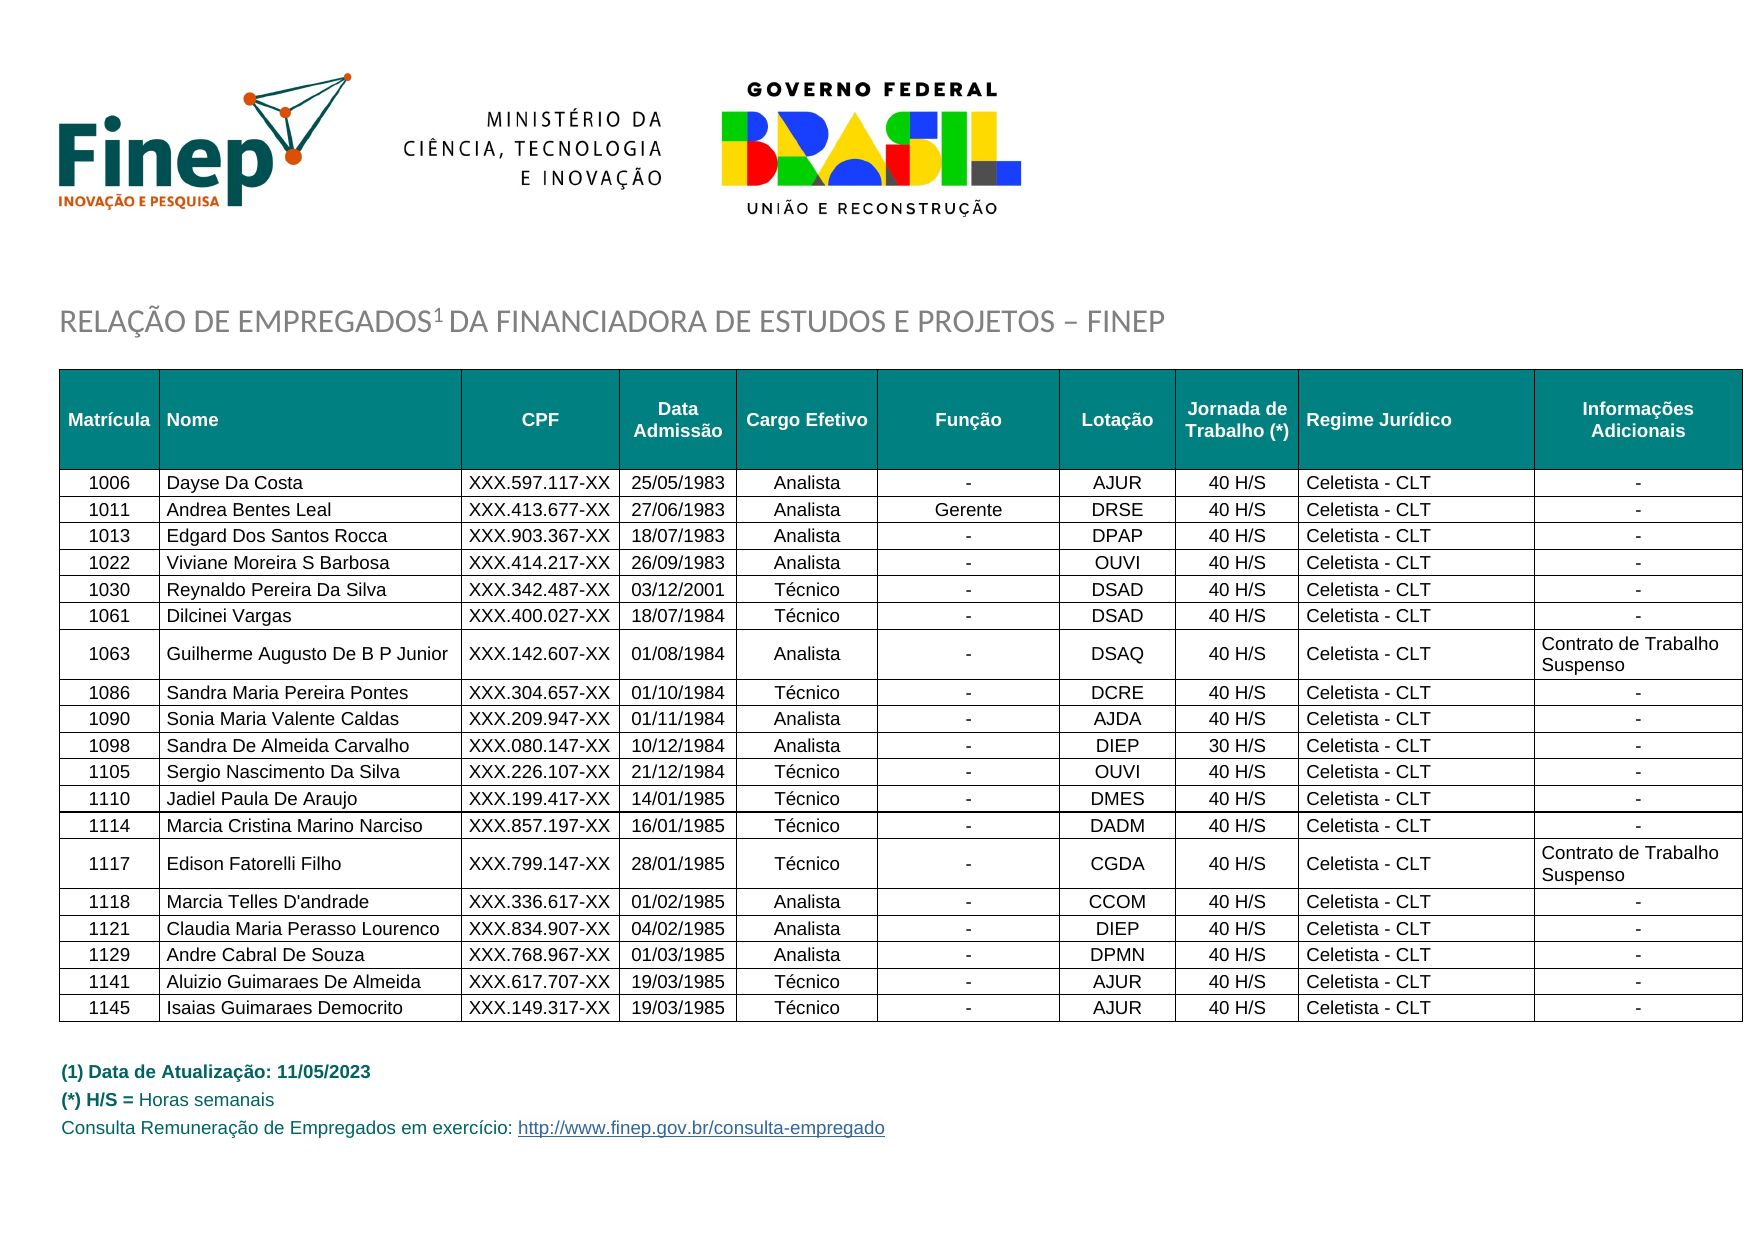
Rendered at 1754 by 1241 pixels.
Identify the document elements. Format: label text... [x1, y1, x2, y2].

table_cell Marcia Telles D'andrade [160, 889, 461, 914]
table_cell 40 H/S [1176, 576, 1298, 602]
table_cell - [878, 470, 1059, 496]
table_cell 26/09/1983 [620, 550, 736, 575]
table_cell Contrato de Trabalho Suspenso [1535, 630, 1742, 678]
table_cell - [878, 889, 1059, 914]
table_cell XXX.400.027-XX [462, 603, 619, 628]
table_cell Celetista - CLT [1299, 759, 1534, 785]
table_cell DRSE [1060, 497, 1175, 522]
table_cell DPAP [1060, 523, 1175, 549]
table_cell Técnico [737, 813, 877, 838]
table_cell 01/02/1985 [620, 889, 736, 914]
table_cell DIEP [1060, 733, 1175, 758]
table_cell Técnico [737, 786, 877, 811]
table_cell 40 H/S [1176, 889, 1298, 914]
table_cell Andrea Bentes Leal [160, 497, 461, 522]
table_cell DADM [1060, 813, 1175, 838]
table_cell Sandra De Almeida Carvalho [160, 733, 461, 758]
table_cell XXX.617.707-XX [462, 969, 619, 994]
table_cell XXX.768.967-XX [462, 942, 619, 968]
table_cell 1013 [60, 523, 159, 549]
table_cell Sandra Maria Pereira Pontes [160, 680, 461, 705]
table_cell Analista [737, 916, 877, 941]
table_cell - [1535, 969, 1742, 994]
table_cell 40 H/S [1176, 603, 1298, 628]
table_header Lotação [1060, 370, 1175, 469]
table_cell - [878, 916, 1059, 941]
table_cell XXX.149.317-XX [462, 995, 619, 1021]
table_cell XXX.142.607-XX [462, 630, 619, 678]
table_header Função [878, 370, 1059, 469]
table_cell 1030 [60, 576, 159, 602]
table_cell 01/03/1985 [620, 942, 736, 968]
table_cell 40 H/S [1176, 916, 1298, 941]
table_cell AJUR [1060, 969, 1175, 994]
table_header Informações Adicionais [1535, 370, 1742, 469]
table_cell DIEP [1060, 916, 1175, 941]
table_cell 27/06/1983 [620, 497, 736, 522]
table_cell 1129 [60, 942, 159, 968]
table_cell XXX.304.657-XX [462, 680, 619, 705]
table_cell Técnico [737, 759, 877, 785]
table_cell 10/12/1984 [620, 733, 736, 758]
table_cell Gerente [878, 497, 1059, 522]
table_cell Celetista - CLT [1299, 916, 1534, 941]
table_cell - [1535, 733, 1742, 758]
table_cell Celetista - CLT [1299, 813, 1534, 838]
table_cell 1090 [60, 706, 159, 732]
table_cell 40 H/S [1176, 523, 1298, 549]
table_cell Celetista - CLT [1299, 603, 1534, 628]
table_cell - [1535, 470, 1742, 496]
table_cell Analista [737, 942, 877, 968]
table_cell 1121 [60, 916, 159, 941]
table_cell - [1535, 786, 1742, 811]
table_cell - [878, 630, 1059, 678]
table_cell - [878, 813, 1059, 838]
table_header CPF [462, 370, 619, 469]
table_header Jornada de Trabalho (*) [1176, 370, 1298, 469]
table_cell DSAD [1060, 576, 1175, 602]
table_cell XXX.080.147-XX [462, 733, 619, 758]
table_cell 16/01/1985 [620, 813, 736, 838]
table_cell 1114 [60, 813, 159, 838]
table_cell Sonia Maria Valente Caldas [160, 706, 461, 732]
table_cell Analista [737, 470, 877, 496]
table_cell 1061 [60, 603, 159, 628]
table_cell 25/05/1983 [620, 470, 736, 496]
table_cell CGDA [1060, 839, 1175, 888]
table_cell Viviane Moreira S Barbosa [160, 550, 461, 575]
table_cell Analista [737, 706, 877, 732]
table_cell - [1535, 497, 1742, 522]
table_cell 18/07/1983 [620, 523, 736, 549]
table_cell DMES [1060, 786, 1175, 811]
table_cell Claudia Maria Perasso Lourenco [160, 916, 461, 941]
table_cell Celetista - CLT [1299, 995, 1534, 1021]
table_cell 03/12/2001 [620, 576, 736, 602]
table_cell 18/07/1984 [620, 603, 736, 628]
table_cell - [1535, 916, 1742, 941]
table_cell 04/02/1985 [620, 916, 736, 941]
table_cell 40 H/S [1176, 786, 1298, 811]
table_cell 1118 [60, 889, 159, 914]
table_cell XXX.799.147-XX [462, 839, 619, 888]
table_cell XXX.597.117-XX [462, 470, 619, 496]
table_cell 1063 [60, 630, 159, 678]
table_cell 1011 [60, 497, 159, 522]
table_cell 40 H/S [1176, 680, 1298, 705]
table_cell - [878, 759, 1059, 785]
table_cell XXX.857.197-XX [462, 813, 619, 838]
table_cell Contrato de Trabalho Suspenso [1535, 839, 1742, 888]
table_cell Dilcinei Vargas [160, 603, 461, 628]
table_cell Celetista - CLT [1299, 786, 1534, 811]
table_cell Dayse Da Costa [160, 470, 461, 496]
table_cell 40 H/S [1176, 969, 1298, 994]
table_cell 1022 [60, 550, 159, 575]
table_cell DCRE [1060, 680, 1175, 705]
table_cell Guilherme Augusto De B P Junior [160, 630, 461, 678]
table_cell XXX.834.907-XX [462, 916, 619, 941]
table_cell Celetista - CLT [1299, 706, 1534, 732]
table_cell XXX.336.617-XX [462, 889, 619, 914]
table_cell Técnico [737, 969, 877, 994]
table_cell 1141 [60, 969, 159, 994]
table_cell - [1535, 523, 1742, 549]
table_cell 28/01/1985 [620, 839, 736, 888]
table_cell Analista [737, 889, 877, 914]
table_cell Jadiel Paula De Araujo [160, 786, 461, 811]
table_cell 1086 [60, 680, 159, 705]
table_cell Técnico [737, 576, 877, 602]
table_cell 01/11/1984 [620, 706, 736, 732]
table_cell - [878, 733, 1059, 758]
table_cell XXX.342.487-XX [462, 576, 619, 602]
table_cell OUVI [1060, 759, 1175, 785]
table_cell Celetista - CLT [1299, 470, 1534, 496]
table_cell Celetista - CLT [1299, 497, 1534, 522]
table_cell 1110 [60, 786, 159, 811]
table_cell Técnico [737, 995, 877, 1021]
table_cell 40 H/S [1176, 942, 1298, 968]
table_cell AJDA [1060, 706, 1175, 732]
table_cell - [878, 969, 1059, 994]
table_cell - [1535, 706, 1742, 732]
table_cell DSAD [1060, 603, 1175, 628]
table_cell OUVI [1060, 550, 1175, 575]
table_cell AJUR [1060, 470, 1175, 496]
table_cell - [878, 603, 1059, 628]
table_cell Analista [737, 630, 877, 678]
table_header Cargo Efetivo [737, 370, 877, 469]
table_cell XXX.413.677-XX [462, 497, 619, 522]
table_cell - [1535, 995, 1742, 1021]
table_cell 40 H/S [1176, 470, 1298, 496]
table_cell 40 H/S [1176, 759, 1298, 785]
table_cell 01/10/1984 [620, 680, 736, 705]
table_cell - [878, 523, 1059, 549]
table_cell - [878, 839, 1059, 888]
table_cell - [878, 550, 1059, 575]
table_cell 1145 [60, 995, 159, 1021]
table_cell 19/03/1985 [620, 995, 736, 1021]
table_cell - [1535, 603, 1742, 628]
table_cell 1105 [60, 759, 159, 785]
table_cell - [1535, 889, 1742, 914]
table_cell - [878, 706, 1059, 732]
table_cell - [1535, 550, 1742, 575]
table_cell Marcia Cristina Marino Narciso [160, 813, 461, 838]
table_cell Celetista - CLT [1299, 550, 1534, 575]
table_cell 01/08/1984 [620, 630, 736, 678]
table_cell Aluizio Guimaraes De Almeida [160, 969, 461, 994]
table_cell Analista [737, 733, 877, 758]
table_cell Técnico [737, 680, 877, 705]
table_cell CCOM [1060, 889, 1175, 914]
table_cell Edgard Dos Santos Rocca [160, 523, 461, 549]
table_cell Celetista - CLT [1299, 680, 1534, 705]
table_cell DPMN [1060, 942, 1175, 968]
table_cell - [1535, 576, 1742, 602]
table_cell - [878, 942, 1059, 968]
table_cell Celetista - CLT [1299, 733, 1534, 758]
table_cell Celetista - CLT [1299, 942, 1534, 968]
table_cell 1006 [60, 470, 159, 496]
table_cell Celetista - CLT [1299, 630, 1534, 678]
table_cell 40 H/S [1176, 497, 1298, 522]
table_cell Reynaldo Pereira Da Silva [160, 576, 461, 602]
table_cell - [878, 576, 1059, 602]
table_cell XXX.199.417-XX [462, 786, 619, 811]
table_cell - [878, 786, 1059, 811]
table_cell - [878, 995, 1059, 1021]
table_cell Sergio Nascimento Da Silva [160, 759, 461, 785]
table_cell Técnico [737, 839, 877, 888]
table_cell 30 H/S [1176, 733, 1298, 758]
table_cell 21/12/1984 [620, 759, 736, 785]
table_cell Andre Cabral De Souza [160, 942, 461, 968]
table_cell Analista [737, 550, 877, 575]
table_cell Celetista - CLT [1299, 523, 1534, 549]
table_cell 14/01/1985 [620, 786, 736, 811]
table_cell 40 H/S [1176, 995, 1298, 1021]
table_cell Isaias Guimaraes Democrito [160, 995, 461, 1021]
table_cell Celetista - CLT [1299, 889, 1534, 914]
table_header Nome [160, 370, 461, 469]
table_cell Edison Fatorelli Filho [160, 839, 461, 888]
table_cell Celetista - CLT [1299, 576, 1534, 602]
table_cell - [1535, 942, 1742, 968]
table_cell - [878, 680, 1059, 705]
table_cell Celetista - CLT [1299, 969, 1534, 994]
table_cell 40 H/S [1176, 550, 1298, 575]
table_cell XXX.414.217-XX [462, 550, 619, 575]
table_cell AJUR [1060, 995, 1175, 1021]
table_cell 1098 [60, 733, 159, 758]
table_header Matrícula [60, 370, 159, 469]
table_cell 40 H/S [1176, 706, 1298, 732]
table_cell XXX.903.367-XX [462, 523, 619, 549]
table_cell - [1535, 680, 1742, 705]
table_cell DSAQ [1060, 630, 1175, 678]
table_cell 40 H/S [1176, 630, 1298, 678]
table_cell XXX.209.947-XX [462, 706, 619, 732]
table_cell Analista [737, 497, 877, 522]
table_cell Técnico [737, 603, 877, 628]
table_header Regime Jurídico [1299, 370, 1534, 469]
table_cell Analista [737, 523, 877, 549]
table_cell XXX.226.107-XX [462, 759, 619, 785]
table_header Data Admissão [620, 370, 736, 469]
table_cell 40 H/S [1176, 813, 1298, 838]
table_cell 19/03/1985 [620, 969, 736, 994]
table_cell 1117 [60, 839, 159, 888]
table_cell 40 H/S [1176, 839, 1298, 888]
table_cell Celetista - CLT [1299, 839, 1534, 888]
table_cell - [1535, 813, 1742, 838]
table_cell - [1535, 759, 1742, 785]
